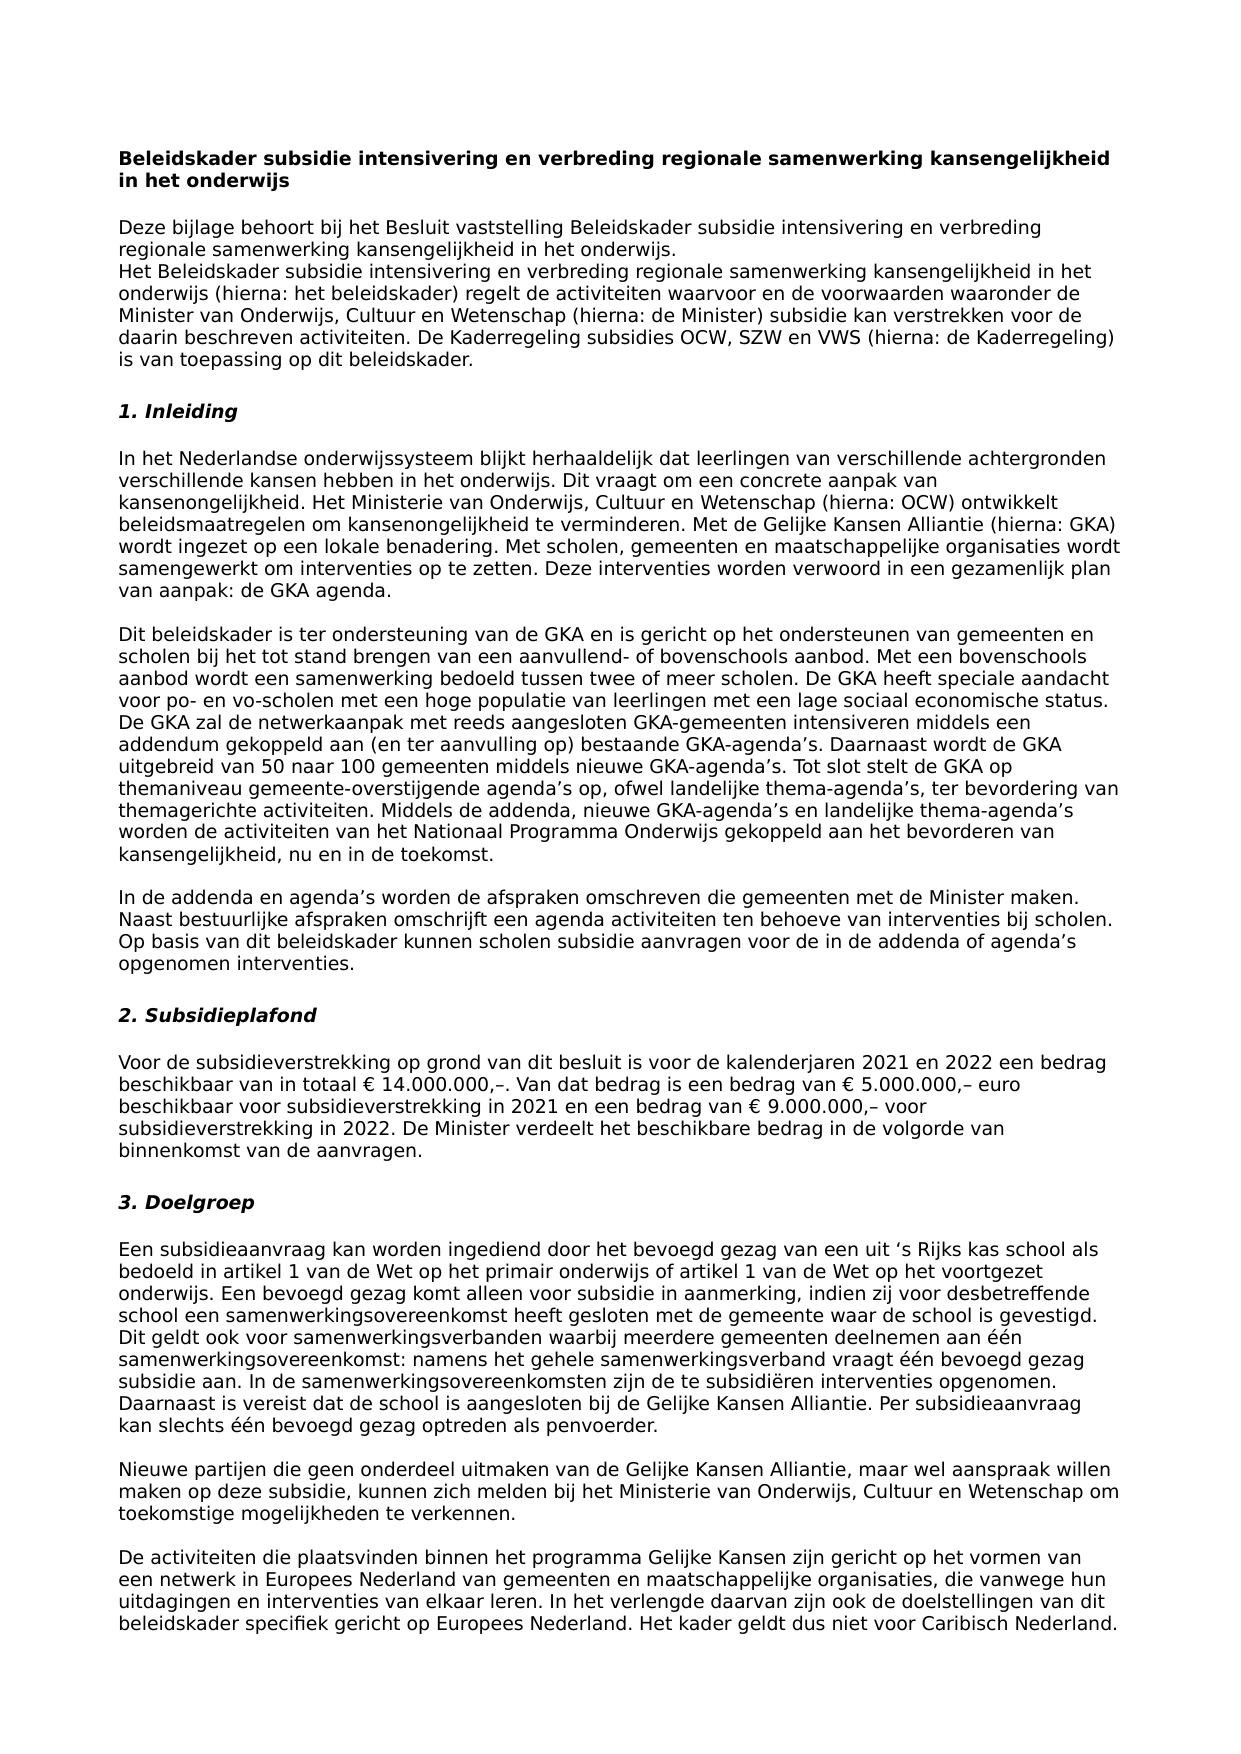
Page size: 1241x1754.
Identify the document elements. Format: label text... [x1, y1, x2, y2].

text Het Beleidskader subsidie intensivering en verbreding regionale samenwerking kansengelijkheid in het onderwijs (hierna: het beleidskader) regelt de activiteiten waarvoor en de voorwaarden waaronder de Minister van Onderwijs, Cultuur en Wetenschap (hierna: de Minister) subsidie kan verstrekken voor de daarin beschreven activiteiten. De Kaderregeling subsidies OCW, SZW en VWS (hierna: de Kaderregeling) is van toepassing op dit beleidskader. [118, 261, 1122, 371]
subtitle 3. Doelgroep [118, 1192, 1122, 1214]
text Een subsidieaanvraag kan worden ingediend door het bevoegd gezag van een uit ‘s Rijks kas school als bedoeld in artikel 1 van de Wet op het primair onderwijs of artikel 1 van de Wet op het voortgezet onderwijs. Een bevoegd gezag komt alleen voor subsidie in aanmerking, indien zij voor desbetreffende school een samenwerkingsovereenkomst heeft gesloten met de gemeente waar de school is gevestigd. Dit geldt ook voor samenwerkingsverbanden waarbij meerdere gemeenten deelnemen aan één samenwerkingsovereenkomst: namens het gehele samenwerkingsverband vraagt één bevoegd gezag subsidie aan. In de samenwerkingsovereenkomsten zijn de te subsidiëren interventies opgenomen. Daarnaast is vereist dat de school is aangesloten bij de Gelijke Kansen Alliantie. Per subsidieaanvraag kan slechts één bevoegd gezag optreden als penvoerder. [118, 1239, 1122, 1437]
subtitle 1. Inleiding [118, 401, 1122, 423]
text Dit beleidskader is ter ondersteuning van de GKA en is gericht op het ondersteunen van gemeenten en scholen bij het tot stand brengen van een aanvullend- of bovenschools aanbod. Met een bovenschools aanbod wordt een samenwerking bedoeld tussen twee of meer scholen. De GKA heeft speciale aandacht voor po- en vo-scholen met een hoge populatie van leerlingen met een lage sociaal economische status. De GKA zal de netwerkaanpak met reeds aangesloten GKA-gemeenten intensiveren middels een addendum gekoppeld aan (en ter aanvulling op) bestaande GKA-agenda’s. Daarnaast wordt de GKA uitgebreid van 50 naar 100 gemeenten middels nieuwe GKA-agenda’s. Tot slot stelt de GKA op themaniveau gemeente-overstijgende agenda’s op, ofwel landelijke thema-agenda’s, ter bevordering van themagerichte activiteiten. Middels de addenda, nieuwe GKA-agenda’s en landelijke thema-agenda’s worden de activiteiten van het Nationaal Programma Onderwijs gekoppeld aan het bevorderen van kansengelijkheid, nu en in de toekomst. [118, 624, 1122, 865]
text Voor de subsidieverstrekking op grond van dit besluit is voor de kalenderjaren 2021 en 2022 een bedrag beschikbaar van in totaal € 14.000.000,–. Van dat bedrag is een bedrag van € 5.000.000,– euro beschikbaar voor subsidieverstrekking in 2021 en een bedrag van € 9.000.000,– voor subsidieverstrekking in 2022. De Minister verdeelt het beschikbare bedrag in de volgorde van binnenkomst van de aanvragen. [118, 1052, 1122, 1162]
text In het Nederlandse onderwijssysteem blijkt herhaaldelijk dat leerlingen van verschillende achtergronden verschillende kansen hebben in het onderwijs. Dit vraagt om een concrete aanpak van kansenongelijkheid. Het Ministerie van Onderwijs, Cultuur en Wetenschap (hierna: OCW) ontwikkelt beleidsmaatregelen om kansenongelijkheid te verminderen. Met de Gelijke Kansen Alliantie (hierna: GKA) wordt ingezet op een lokale benadering. Met scholen, gemeenten en maatschappelijke organisaties wordt samengewerkt om interventies op te zetten. Deze interventies worden verwoord in een gezamenlijk plan van aanpak: de GKA agenda. [118, 448, 1122, 602]
text Nieuwe partijen die geen onderdeel uitmaken van de Gelijke Kansen Alliantie, maar wel aanspraak willen maken op deze subsidie, kunnen zich melden bij het Ministerie van Onderwijs, Cultuur en Wetenschap om toekomstige mogelijkheden te verkennen. [118, 1459, 1122, 1525]
subtitle 2. Subsidieplafond [118, 1005, 1122, 1027]
text In de addenda en agenda’s worden de afspraken omschreven die gemeenten met de Minister maken. Naast bestuurlijke afspraken omschrijft een agenda activiteiten ten behoeve van interventies bij scholen. Op basis van dit beleidskader kunnen scholen subsidie aanvragen voor de in de addenda of agenda’s opgenomen interventies. [118, 887, 1122, 975]
text De activiteiten die plaatsvinden binnen het programma Gelijke Kansen zijn gericht op het vormen van een netwerk in Europees Nederland van gemeenten en maatschappelijke organisaties, die vanwege hun uitdagingen en interventies van elkaar leren. In het verlengde daarvan zijn ook de doelstellingen van dit beleidskader specifiek gericht op Europees Nederland. Het kader geldt dus niet voor Caribisch Nederland. [118, 1547, 1122, 1634]
text Deze bijlage behoort bij het Besluit vaststelling Beleidskader subsidie intensivering en verbreding regionale samenwerking kansengelijkheid in het onderwijs. [118, 217, 1122, 261]
subtitle Beleidskader subsidie intensivering en verbreding regionale samenwerking kansengelijkheid in het onderwijs [118, 148, 1122, 192]
